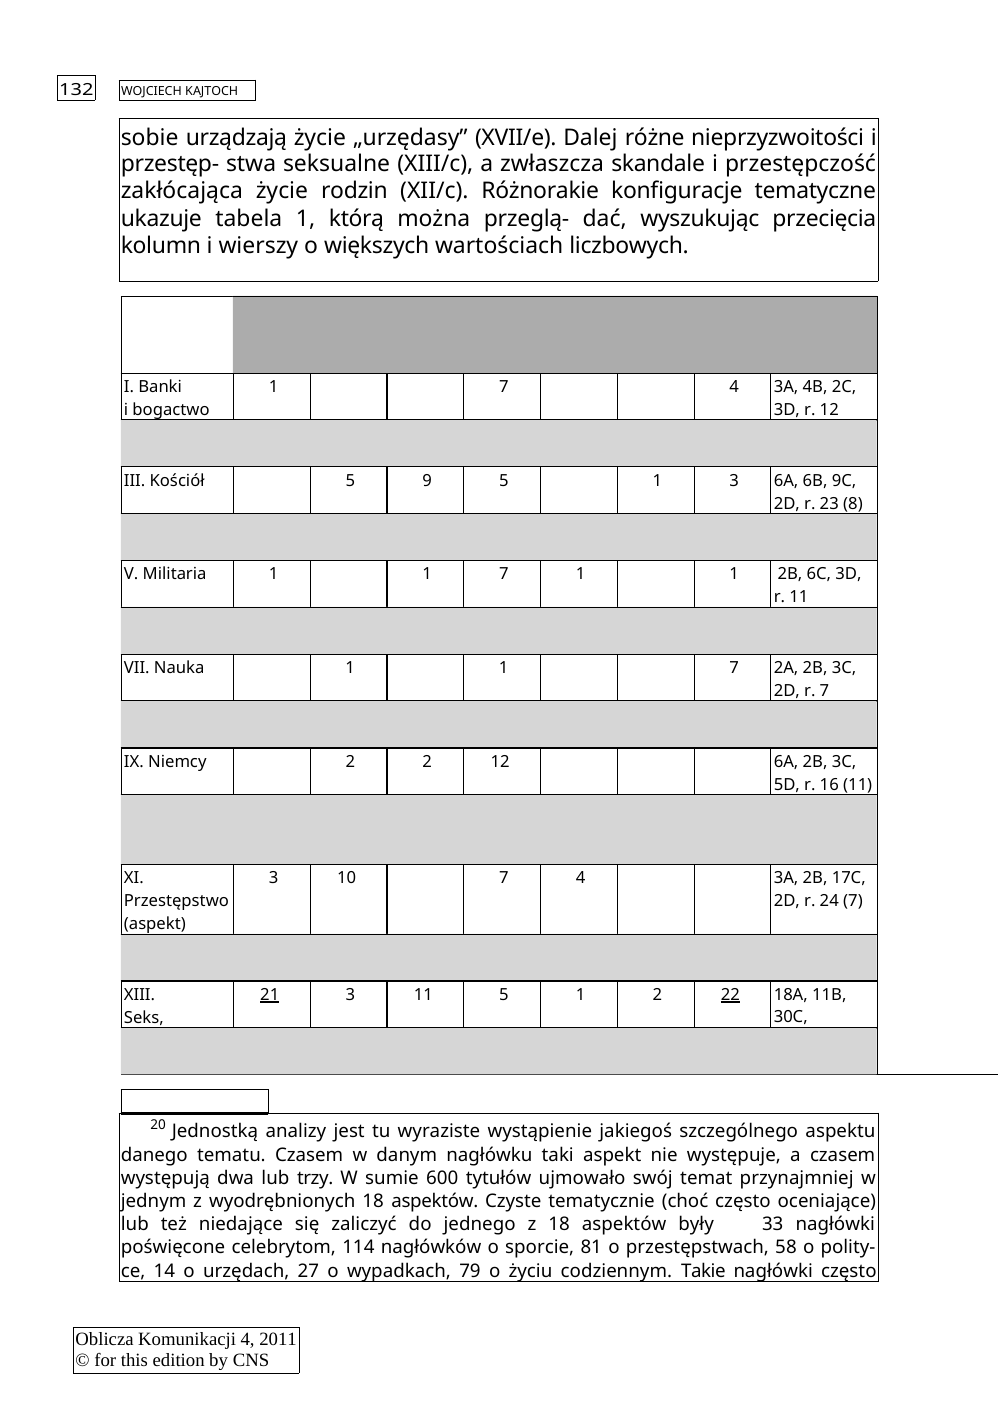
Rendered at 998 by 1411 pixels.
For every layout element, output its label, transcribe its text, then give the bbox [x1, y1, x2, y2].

text 3A, 4B, 2C, [773, 374, 877, 397]
text 7 [467, 866, 540, 888]
text 132 [59, 77, 94, 100]
text Przestępstwo (aspekt) [124, 889, 233, 933]
text 20 Jednostką analizy jest tu wyraziste wystąpienie jakiegoś szczególnego aspektu danego tematu. Czasem w danym nagłówku taki aspekt nie występuje, a czasem występują dwa lub trzy. W sumie 600 tytułów ujmowało swój temat przynajmniej w jednym z wyodrębnionych 18 aspektów. Czyste tematycznie (choć często oceniające) lub też niedające się zaliczyć do jednego z 18 aspektów były 33 nagłówki poświęcone celebrytom, 114 nagłówków o sporcie, 81 o przestępstwach, 58 o polity- ce, 14 o urzędach, 27 o wypadkach, 79 o życiu codziennym. Takie nagłówki często sprowadzały się na przykład do wymienienia imienia i nazwiska aktora lub sportowca. [121, 1117, 877, 1281]
text 18A, 11B, 30C, [773, 982, 877, 1027]
text V. Militaria [124, 562, 233, 584]
text 1 [390, 562, 463, 584]
text XIII. Seks, uczucia [124, 982, 194, 1027]
text 3 [314, 982, 386, 1005]
text 1 [237, 562, 310, 584]
text 3 [237, 866, 310, 888]
text 1 [237, 374, 310, 397]
text 5 [467, 982, 540, 1005]
text 11 [413, 982, 433, 1005]
text 2D, r. 23 (8) [773, 491, 877, 513]
text 22 [720, 982, 740, 1001]
text 2D, r. 24 (7) [773, 889, 877, 912]
text 2 [391, 749, 463, 772]
text 9 [390, 468, 463, 491]
text 2 [314, 749, 386, 772]
text 3D, r. 12 [773, 397, 877, 419]
text 2 [621, 982, 693, 1005]
text 6A, 6B, 9C, [773, 468, 877, 491]
text 5 [314, 468, 386, 491]
text 6A, 2B, 3C, [773, 749, 877, 772]
text VII. Nauka [124, 656, 233, 678]
text © for this edition by CNS [75, 1350, 299, 1371]
text III. Kościół [124, 468, 233, 491]
text 1 [467, 656, 540, 678]
text 21 [259, 982, 279, 1005]
text 2D, r. 7 [773, 679, 877, 700]
text 5D, r. 16 (11) [773, 772, 877, 794]
text 5 [467, 468, 540, 491]
text 12 [490, 749, 510, 772]
text i bogactwo [124, 397, 233, 419]
text I. Banki [124, 374, 233, 397]
text 7 [697, 656, 770, 678]
text 1 [544, 562, 617, 584]
text sobie urządzają życie „urzędasy” (XVII/e). Dalej różne nieprzyzwoitości i przestęp- stwa seksualne (XIII/c), a zwłaszcza skandale i przestępczość zakłócająca życie rodzin (XII/c). Różnorakie konfiguracje tematyczne ukazuje tabela 1, którą można przeglą- dać, wyszukując przecięcia kolumn i wierszy o większych wartościach liczbowych. [121, 123, 876, 261]
text IX. Niemcy [124, 749, 233, 772]
text 3 [697, 468, 770, 491]
text 7 [467, 374, 540, 397]
text 4 [697, 374, 770, 397]
text XI. [124, 866, 233, 888]
text 1 [313, 656, 386, 678]
text 2B, 6C, 3D, [777, 562, 877, 584]
text WOJCIECH KAJTOCH [121, 82, 255, 99]
text r. 11 [773, 585, 877, 606]
text 3A, 2B, 17C, [773, 866, 877, 888]
text 1 [544, 982, 617, 1005]
text 2A, 2B, 3C, [773, 656, 877, 678]
text 4 [544, 866, 617, 888]
text 1 [621, 468, 693, 491]
text 10 [336, 866, 356, 888]
text 7 [467, 562, 540, 584]
text Oblicza Komunikacji 4, 2011 [75, 1329, 299, 1350]
text 1 [697, 562, 770, 584]
